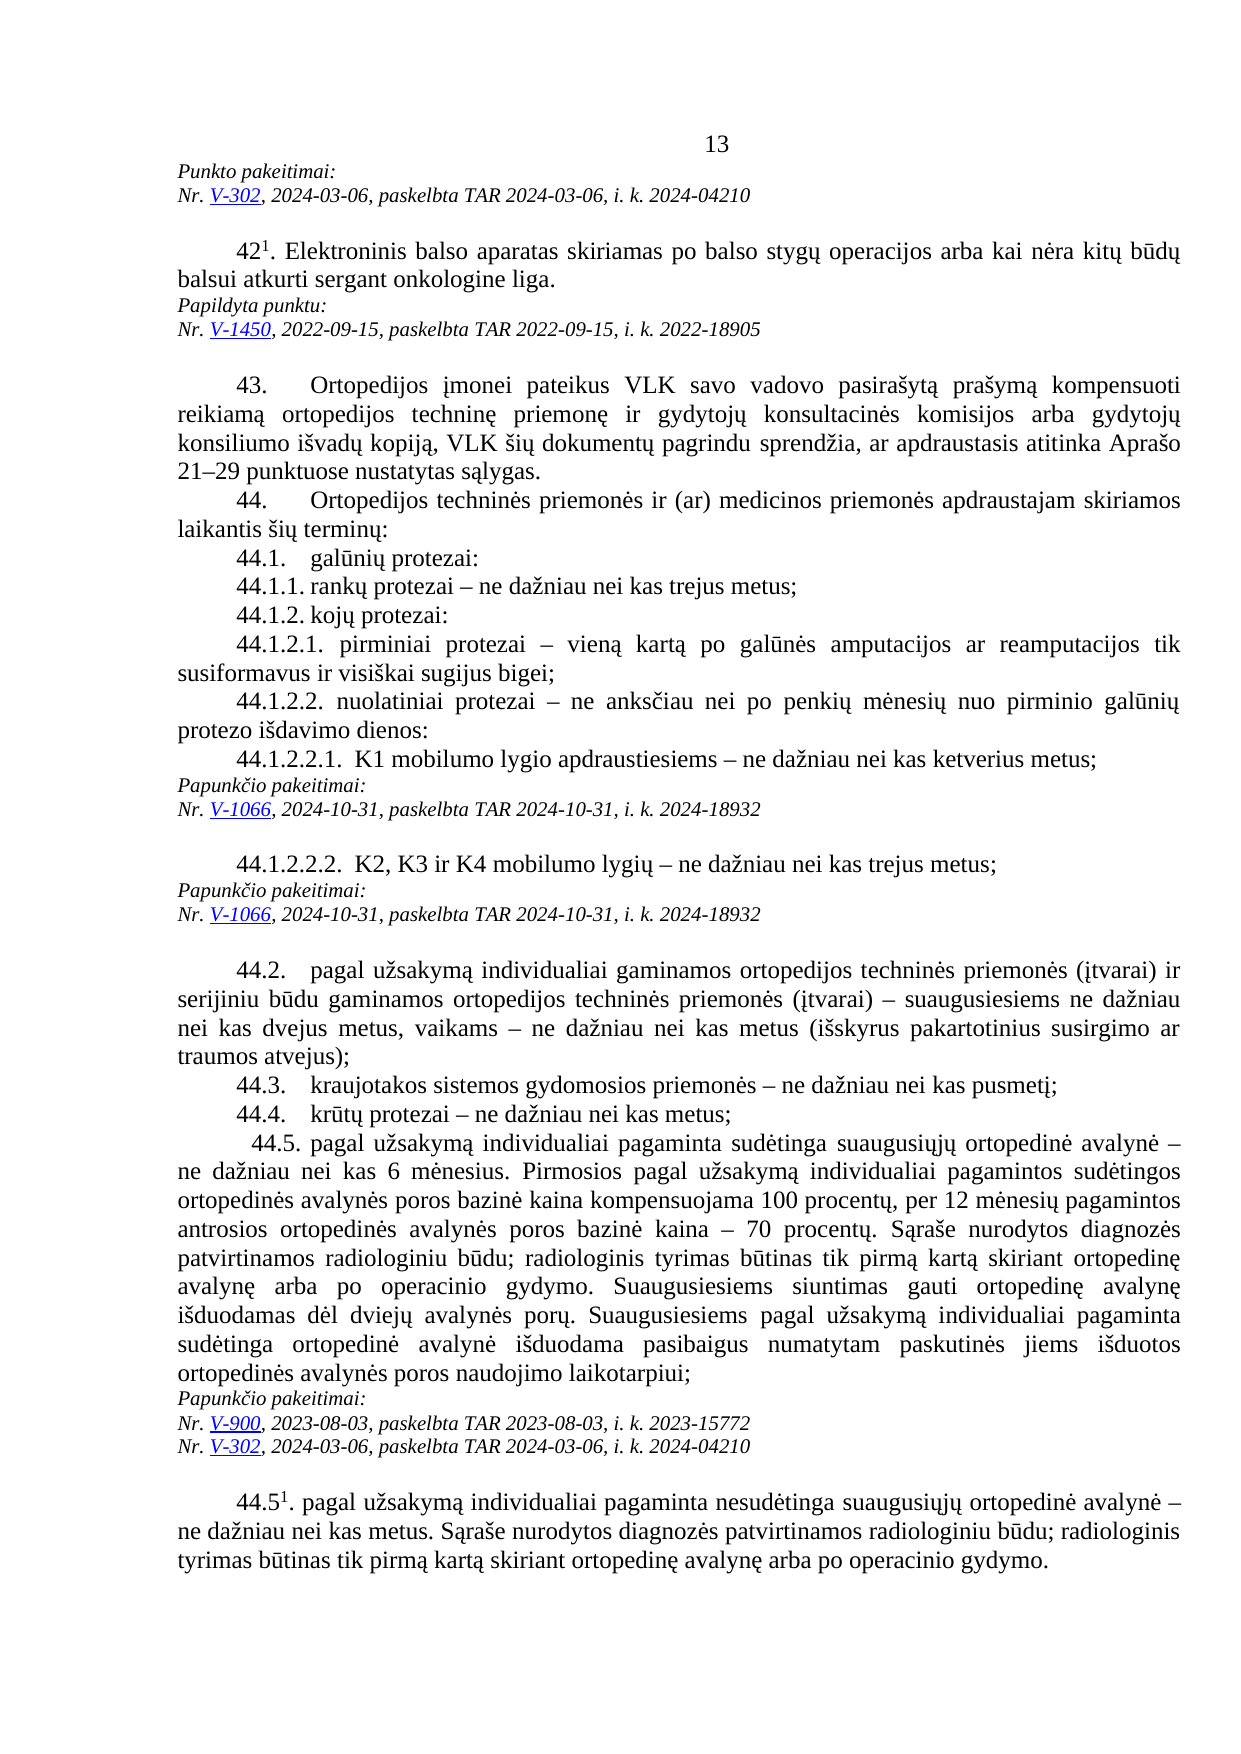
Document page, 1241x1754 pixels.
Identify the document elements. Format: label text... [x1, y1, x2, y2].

text 44.1.2.2. nuolatiniai protezai – ne anksčiau nei po penkių mėnesių nuo pirminio galūnių protezo išdavimo dienos: [177, 686, 1181, 744]
text 43. Ortopedijos įmonei pateikus VLK savo vadovo pasirašytą prašymą kompensuoti reikiamą ortopedijos techninę priemonę ir gydytojų konsultacinės komisijos arba gydytojų konsiliumo išvadų kopiją, VLK šių dokumentų pagrindu sprendžia, ar apdraustasis atitinka Aprašo 21–29 punktuose nustatytas sąlygas. [177, 370, 1181, 485]
text Papildyta punktu: [177, 293, 1181, 317]
text Papunkčio pakeitimai: [177, 878, 1181, 902]
text Nr. V-1066, 2024-10-31, paskelbta TAR 2024-10-31, i. k. 2024-18932 [177, 797, 1181, 821]
text Nr. V-302, 2024-03-06, paskelbta TAR 2024-03-06, i. k. 2024-04210 [177, 183, 1181, 207]
text Nr. V-1450, 2022-09-15, paskelbta TAR 2022-09-15, i. k. 2022-18905 [177, 317, 1181, 341]
text Nr. V-1066, 2024-10-31, paskelbta TAR 2024-10-31, i. k. 2024-18932 [177, 902, 1181, 926]
text 44.5. pagal užsakymą individualiai pagaminta sudėtinga suaugusiųjų ortopedinė avalynė – ne dažniau nei kas 6 mėnesius. Pirmosios pagal užsakymą individualiai pagamintos sudėtingos ortopedinės avalynės poros bazinė kaina kompensuojama 100 procentų, per 12 mėnesių pagamintos antrosios ortopedinės avalynės poros bazinė kaina – 70 procentų. Sąraše nurodytos diagnozės patvirtinamos radiologiniu būdu; radiologinis tyrimas būtinas tik pirmą kartą skiriant ortopedinę avalynę arba po operacinio gydymo. Suaugusiesiems siuntimas gauti ortopedinę avalynę išduodamas dėl dviejų avalynės porų. Suaugusiesiems pagal užsakymą individualiai pagaminta sudėtinga ortopedinė avalynė išduodama pasibaigus numatytam paskutinės jiems išduotos ortopedinės avalynės poros naudojimo laikotarpiui; [177, 1128, 1181, 1386]
text 44.51. pagal užsakymą individualiai pagaminta nesudėtinga suaugusiųjų ortopedinė avalynė – ne dažniau nei kas metus. Sąraše nurodytos diagnozės patvirtinamos radiologiniu būdu; radiologinis tyrimas būtinas tik pirmą kartą skiriant ortopedinę avalynę arba po operacinio gydymo. [177, 1487, 1181, 1573]
text Papunkčio pakeitimai: [177, 773, 1181, 797]
text 44.3. kraujotakos sistemos gydomosios priemonės – ne dažniau nei kas pusmetį; [177, 1070, 1181, 1099]
text Nr. V-900, 2023-08-03, paskelbta TAR 2023-08-03, i. k. 2023-15772 [177, 1410, 1181, 1434]
text 44.1.2.2.2. K2, K3 ir K4 mobilumo lygių – ne dažniau nei kas trejus metus; [177, 849, 1181, 878]
text 44.1.2. kojų protezai: [177, 600, 1181, 629]
text 44.1.1. rankų protezai – ne dažniau nei kas trejus metus; [177, 571, 1181, 600]
text 44.1. galūnių protezai: [177, 543, 1181, 571]
text 421. Elektroninis balso aparatas skiriamas po balso stygų operacijos arba kai nėra kitų būdų balsui atkurti sergant onkologine liga. [177, 236, 1181, 293]
text Punkto pakeitimai: [177, 159, 1181, 183]
text 44.1.2.2.1. K1 mobilumo lygio apdraustiesiems – ne dažniau nei kas ketverius metus; [177, 744, 1181, 773]
text 44.1.2.1. pirminiai protezai – vieną kartą po galūnės amputacijos ar reamputacijos tik susiformavus ir visiškai sugijus bigei; [177, 629, 1181, 686]
text 44.4. krūtų protezai – ne dažniau nei kas metus; [177, 1099, 1181, 1128]
text Papunkčio pakeitimai: [177, 1386, 1181, 1410]
text 44.2. pagal užsakymą individualiai gaminamos ortopedijos techninės priemonės (įtvarai) ir serijiniu būdu gaminamos ortopedijos techninės priemonės (įtvarai) – suaugusiesiems ne dažniau nei kas dvejus metus, vaikams – ne dažniau nei kas metus (išskyrus pakartotinius susirgimo ar traumos atvejus); [177, 955, 1181, 1070]
text Nr. V-302, 2024-03-06, paskelbta TAR 2024-03-06, i. k. 2024-04210 [177, 1434, 1181, 1458]
text 44. Ortopedijos techninės priemonės ir (ar) medicinos priemonės apdraustajam skiriamos laikantis šių terminų: [177, 485, 1181, 543]
